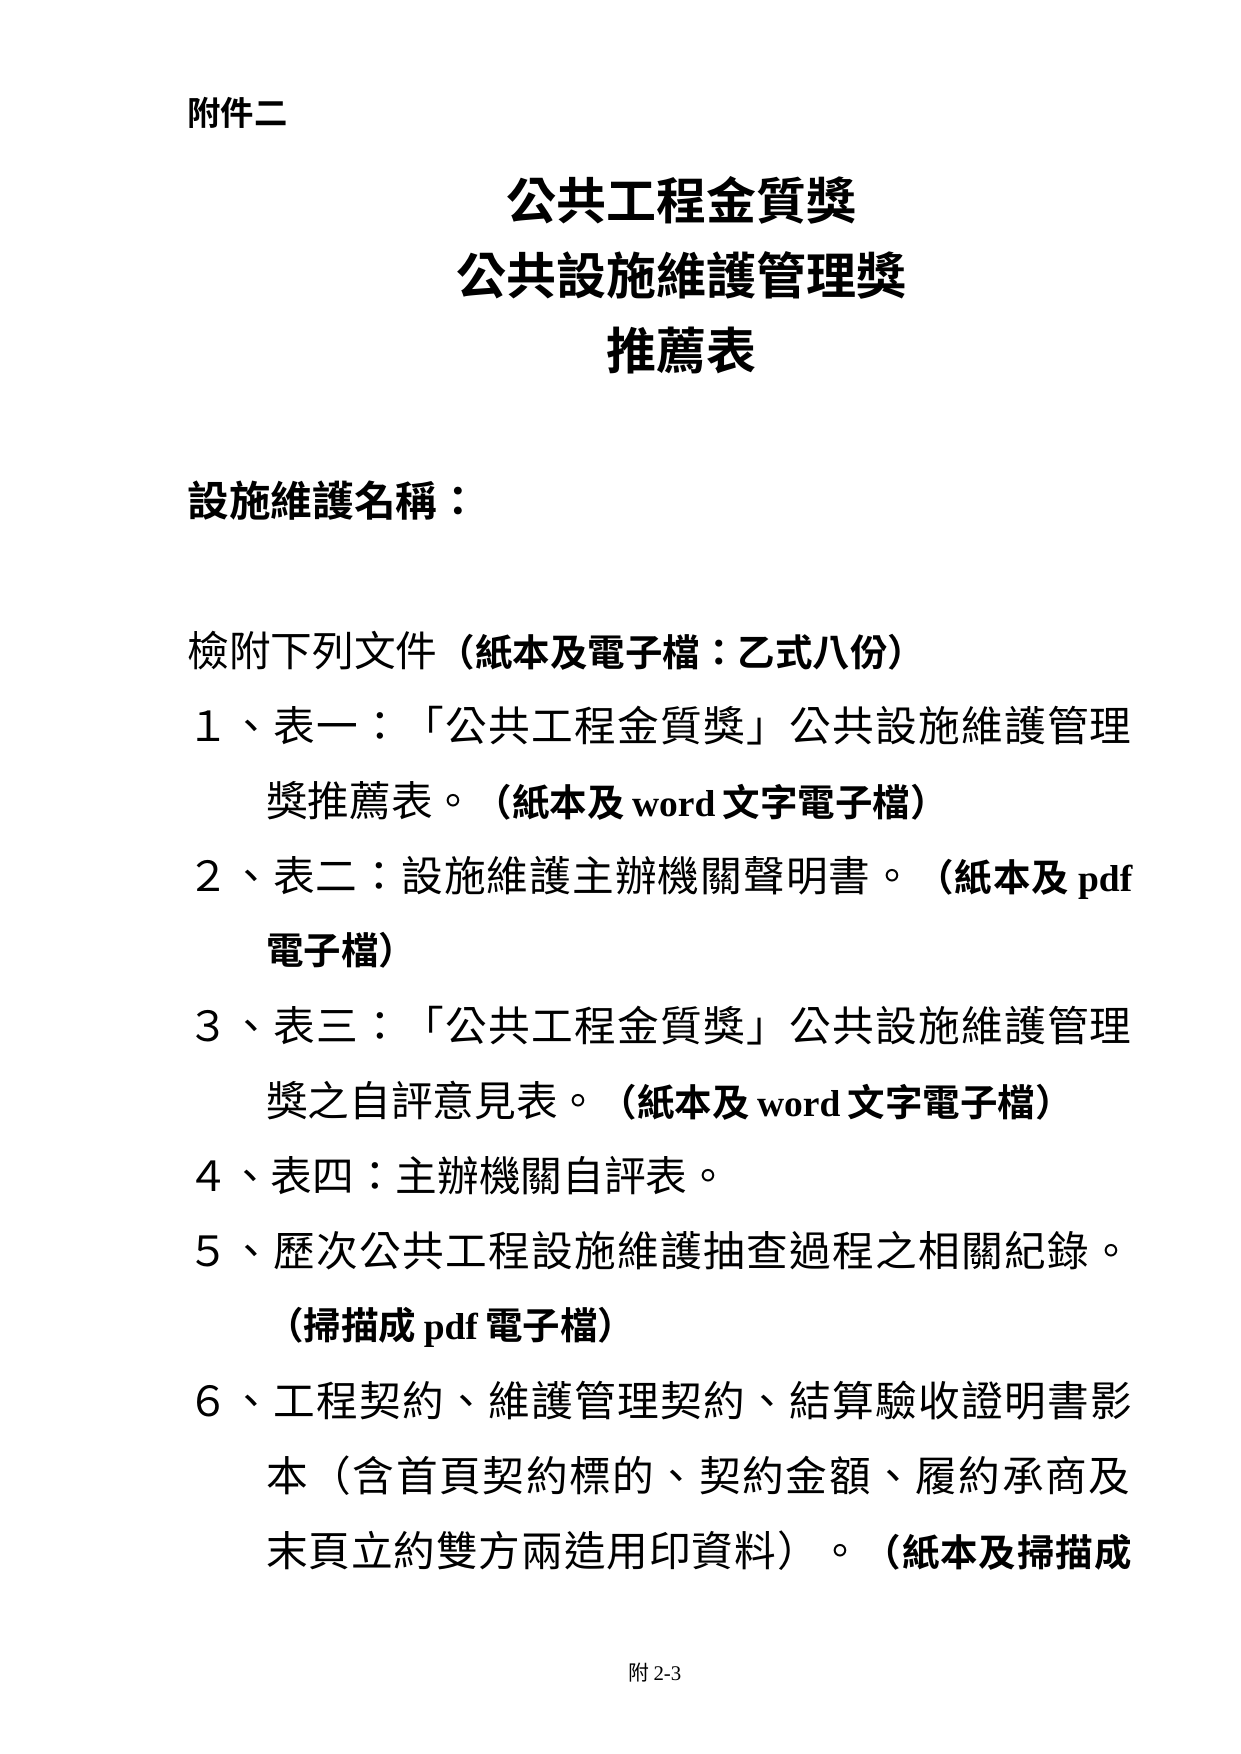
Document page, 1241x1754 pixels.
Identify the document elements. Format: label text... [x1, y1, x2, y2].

text 推薦表 [187, 304, 1175, 379]
text 公共工程金質獎 [187, 154, 1175, 229]
text 設施維護名稱： [187, 454, 1175, 529]
text 公共設施維護管理獎 [187, 229, 1175, 304]
text ５、歷次公共工程設施維護抽查過程之相關紀錄。（掃描成pdf電子檔） [187, 1204, 1132, 1354]
text ６、工程契約、維護管理契約、結算驗收證明書影本（含首頁契約標的、契約金額、履約承商及末頁立約雙方兩造用印資料）。（紙本及掃描成 [187, 1354, 1132, 1579]
text 附件二 [187, 67, 1175, 142]
text ２、表二：設施維護主辦機關聲明書。（紙本及pdf電子檔） [187, 829, 1132, 979]
text ３、表三：「公共工程金質獎」公共設施維護管理獎之自評意見表。（紙本及word文字電子檔） [187, 979, 1132, 1129]
text 檢附下列文件（紙本及電子檔：乙式八份） [187, 604, 1132, 679]
text １、表一：「公共工程金質獎」公共設施維護管理獎推薦表。（紙本及word文字電子檔） [187, 679, 1132, 829]
text ４、表四：主辦機關自評表。 [187, 1129, 1132, 1204]
